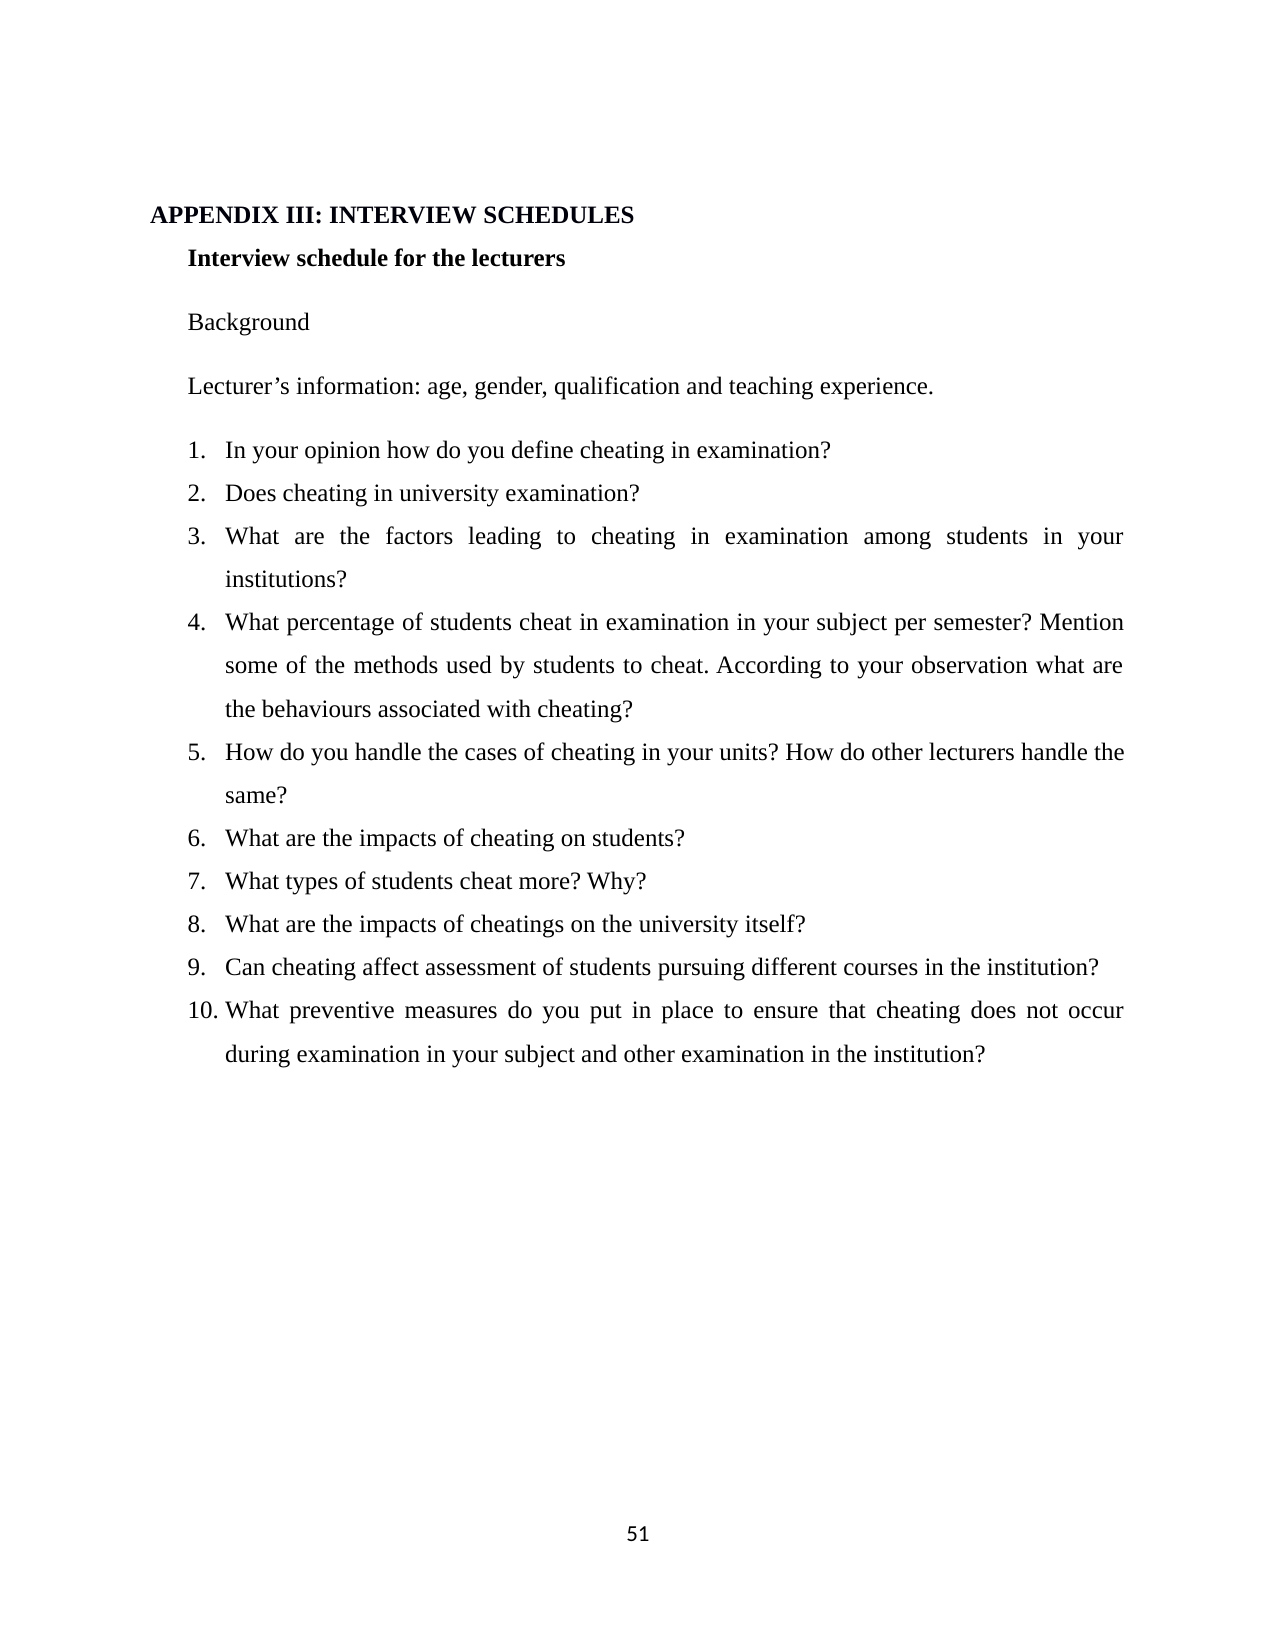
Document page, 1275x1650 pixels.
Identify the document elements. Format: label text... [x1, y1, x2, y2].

text Lecturer’s information: age, gender, qualification and teaching experience. [187, 371, 1125, 400]
subtitle APPENDIX III: INTERVIEW SCHEDULES [150, 200, 1125, 229]
list Can cheating affect assessment of students pursuing different courses in the institution? [187, 952, 1125, 981]
list Does cheating in university examination? [187, 478, 1125, 507]
text Interview schedule for the lecturers [187, 243, 1125, 272]
list What preventive measures do you put in place to ensure that cheating does not occur during examination in your subject and other examination in the institution? [187, 996, 1125, 1067]
text Background [187, 307, 1125, 336]
list What are the impacts of cheating on students? [187, 823, 1125, 852]
list In your opinion how do you define cheating in examination? [187, 435, 1125, 464]
list What types of students cheat more? Why? [187, 866, 1125, 895]
list What are the factors leading to cheating in examination among students in your institutions? [187, 521, 1125, 593]
list How do you handle the cases of cheating in your units? How do other lecturers handle the same? [187, 737, 1125, 809]
list What percentage of students cheat in examination in your subject per semester? Mention some of the methods used by students to cheat. According to your observation what are the behaviours associated with cheating? [187, 607, 1125, 722]
list What are the impacts of cheatings on the university itself? [187, 909, 1125, 938]
